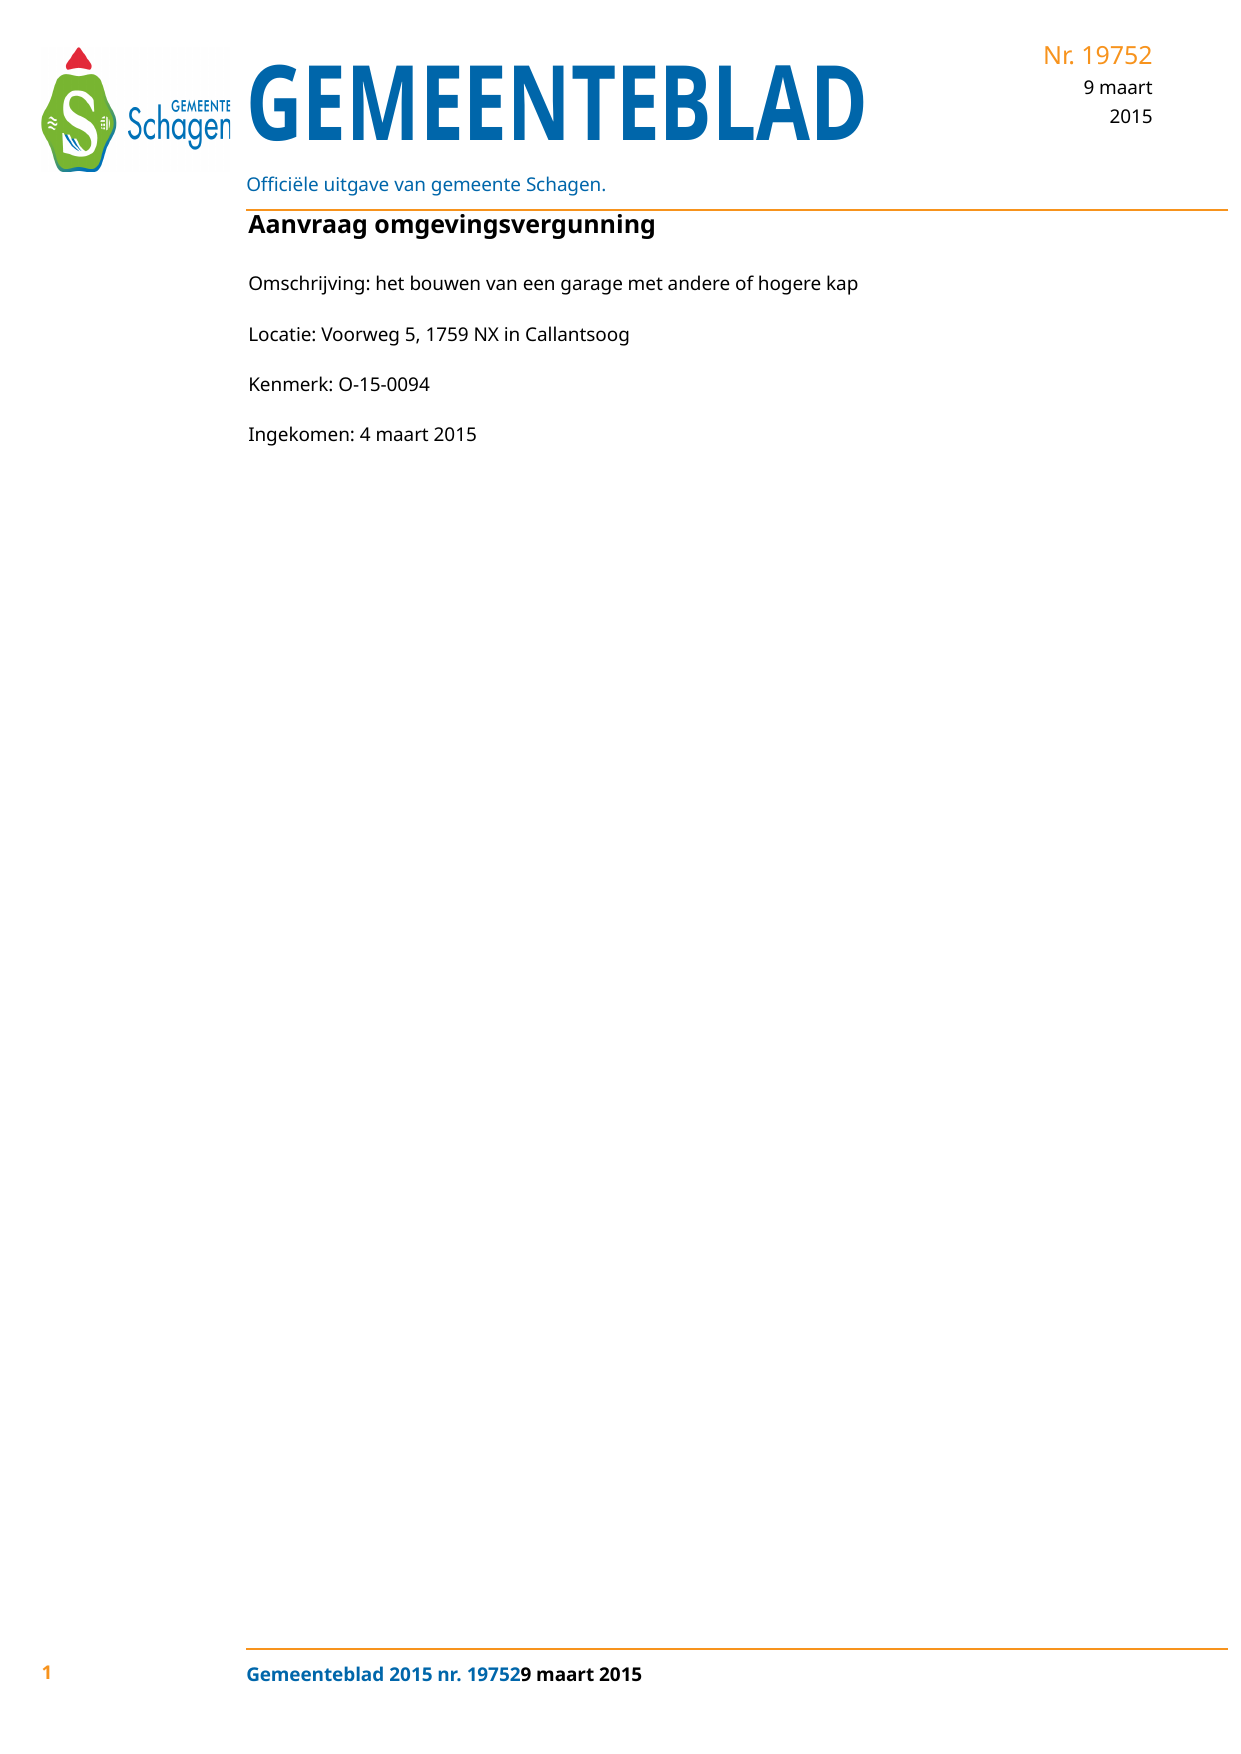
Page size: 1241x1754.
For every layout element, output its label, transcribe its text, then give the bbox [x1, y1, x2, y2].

text Aanvraag omgevingsvergunning [248, 211, 1152, 241]
text Ingekomen: 4 maart 2015 [248, 422, 1152, 447]
picture [41, 47, 231, 172]
text Omschrijving: het bouwen van een garage met andere of hogere kap [248, 270, 1152, 296]
text Kenmerk: O-15-0094 [248, 371, 1152, 397]
text Locatie: Voorweg 5, 1759 NX in Callantsoog [248, 321, 1152, 346]
